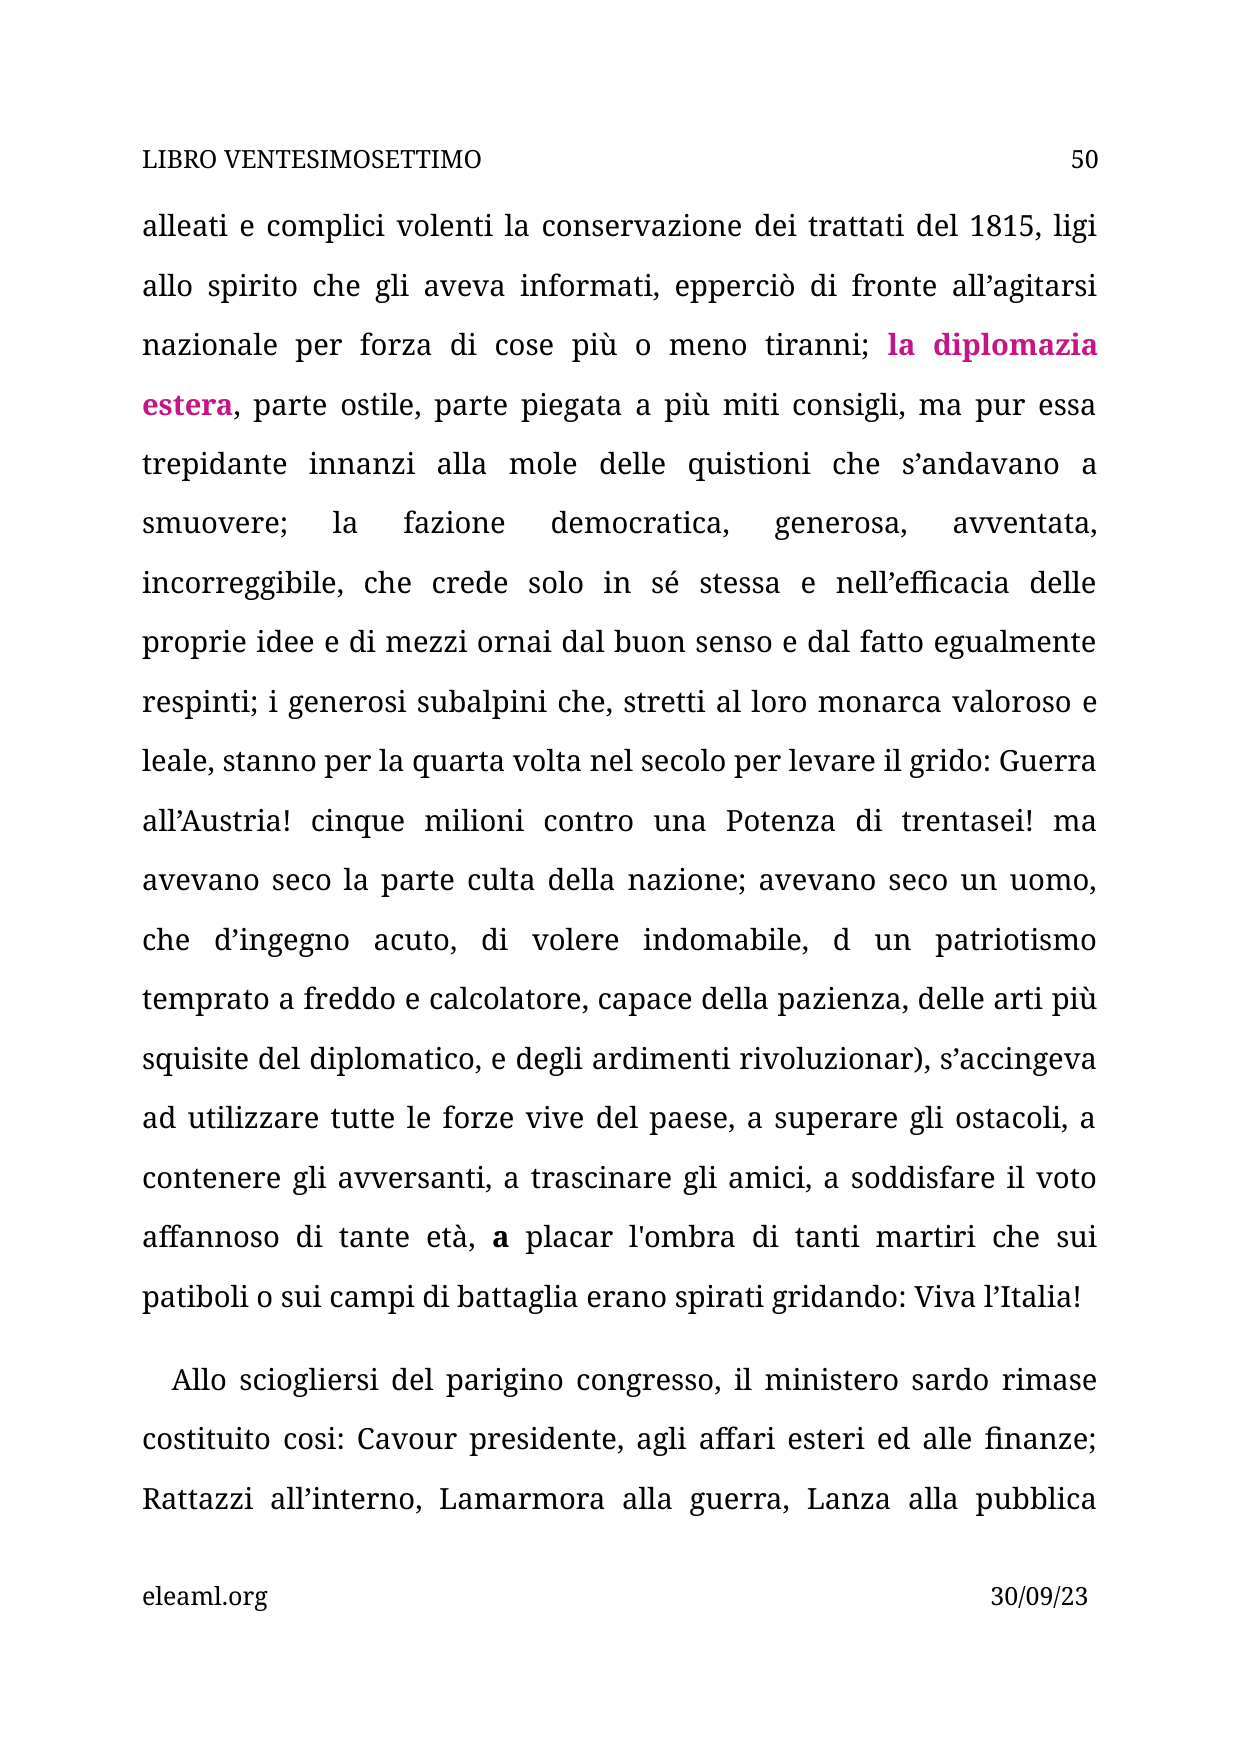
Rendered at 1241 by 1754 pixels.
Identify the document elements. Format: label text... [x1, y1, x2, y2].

text Allo sciogliersi del parigino congresso, il ministero sardo rimase costituito cosi: Cavour presidente, agli affari esteri ed alle finanze; Rattazzi all’interno, Lamarmora alla guerra, Lanza alla pubblica [142, 1359, 1098, 1518]
text alleati e complici volenti la conservazione dei trattati del 1815, ligi allo spirito che gli aveva informati, epperciò di fronte all’agitarsi nazionale per forza di cose più o meno tiranni; la diplomazia estera, parte ostile, parte piegata a più miti consigli, ma pur essa trepidante innanzi alla mole delle quistioni che s’andavano a smuovere; la fazione democratica, generosa, avventata, incorreggibile, che crede solo in sé stessa e nell’efficacia delle proprie idee e di mezzi ornai dal buon senso e dal fatto egualmente respinti; i generosi subalpini che, stretti al loro monarca valoroso e leale, stanno per la quarta volta nel secolo per levare il grido: Guerra all’Austria! cinque milioni contro una Potenza di trentasei! ma avevano seco la parte culta della nazione; avevano seco un uomo, che d’ingegno acuto, di volere indomabile, d un patriotismo temprato a freddo e calcolatore, capace della pazienza, delle arti più squisite del diplomatico, e degli ardimenti rivoluzionar), s’accingeva ad utilizzare tutte le forze vive del paese, a superare gli ostacoli, a contenere gli avversanti, a trascinare gli amici, a soddisfare il voto affannoso di tante età, a placar l'ombra di tanti martiri che sui patiboli o sui campi di battaglia erano spirati gridando: Viva l’Italia! [142, 205, 1098, 1316]
